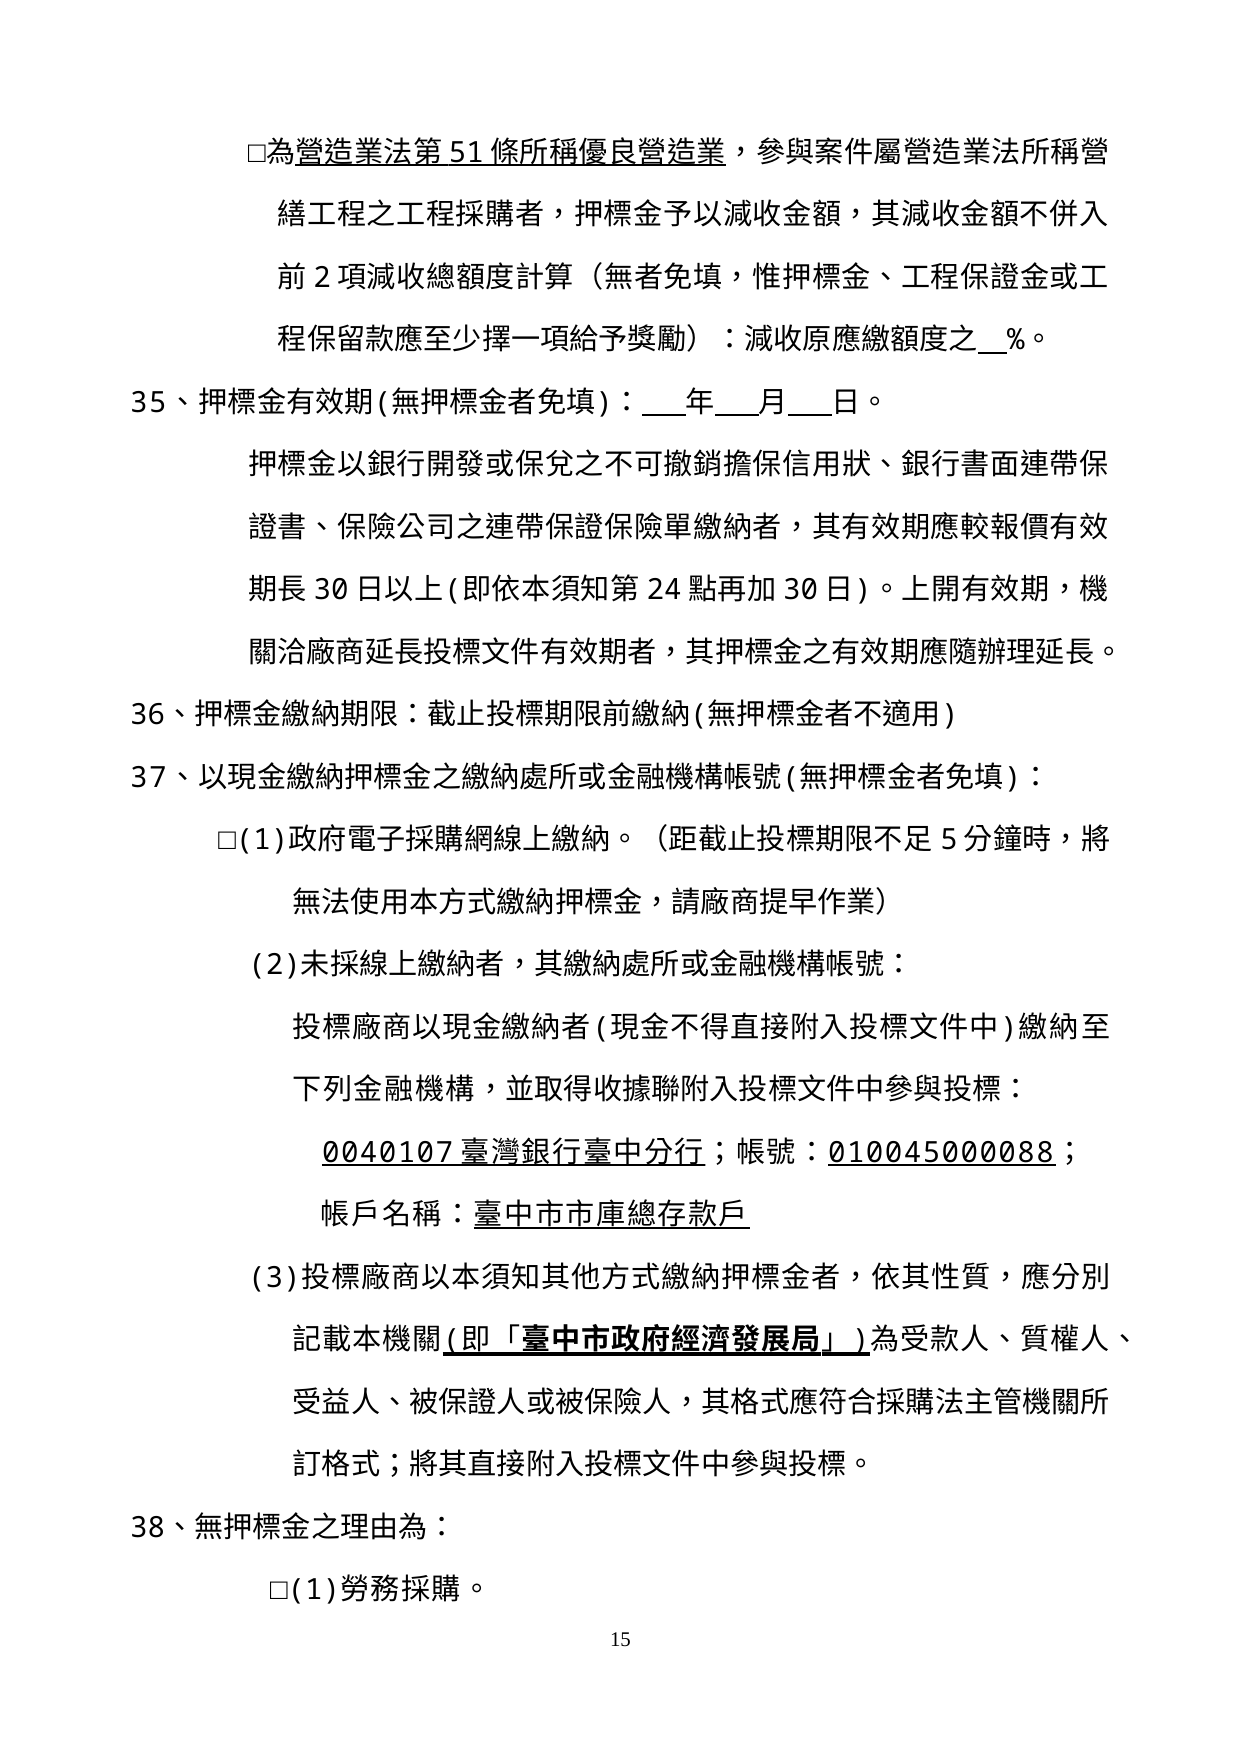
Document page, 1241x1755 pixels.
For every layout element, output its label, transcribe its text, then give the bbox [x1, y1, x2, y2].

text (3)投標廠商以本須知其他方式繳納押標金者，依其性質，應分別記載本機關(即「臺中市政府經濟發展局」)為受款人、質權人、受益人、被保證人或被保險人，其格式應符合採購法主管機關所訂格式；將其直接附入投標文件中參與投標。 [248, 1233, 1110, 1483]
list 無押標金之理由為： [130, 1483, 1110, 1545]
text 帳戶名稱：臺中市市庫總存款戶 [321, 1170, 1110, 1233]
list 押標金繳納期限：截止投標期限前繳納(無押標金者不適用) [130, 670, 1110, 733]
list 以現金繳納押標金之繳納處所或金融機構帳號(無押標金者免填)： [130, 733, 1110, 795]
text 0040107臺灣銀行臺中分行；帳號：010045000088； [322, 1108, 1110, 1170]
text 押標金以銀行開發或保兌之不可撤銷擔保信用狀、銀行書面連帶保證書、保險公司之連帶保證保險單繳納者，其有效期應較報價有效期長30日以上(即依本須知第24點再加30日)。上開有效期，機關洽廠商延長投標文件有效期者，其押標金之有效期應隨辦理延長。 [248, 420, 1110, 670]
text □(1)政府電子採購網線上繳納。（距截止投標期限不足5分鐘時，將無法使用本方式繳納押標金，請廠商提早作業） [218, 795, 1110, 920]
list 押標金有效期(無押標金者免填)： 年 月 日。 [130, 358, 1110, 420]
text (2)未採線上繳納者，其繳納處所或金融機構帳號： [248, 920, 1110, 983]
text 投標廠商以現金繳納者(現金不得直接附入投標文件中)繳納至下列金融機構，並取得收據聯附入投標文件中參與投標： [292, 983, 1110, 1108]
text □為營造業法第51條所稱優良營造業，參與案件屬營造業法所稱營繕工程之工程採購者，押標金予以減收金額，其減收金額不併入前2項減收總額度計算（無者免填，惟押標金、工程保證金或工程保留款應至少擇一項給予獎勵）：減收原應繳額度之 %。 [248, 108, 1110, 358]
text □(1)勞務採購。 [130, 1545, 1110, 1608]
